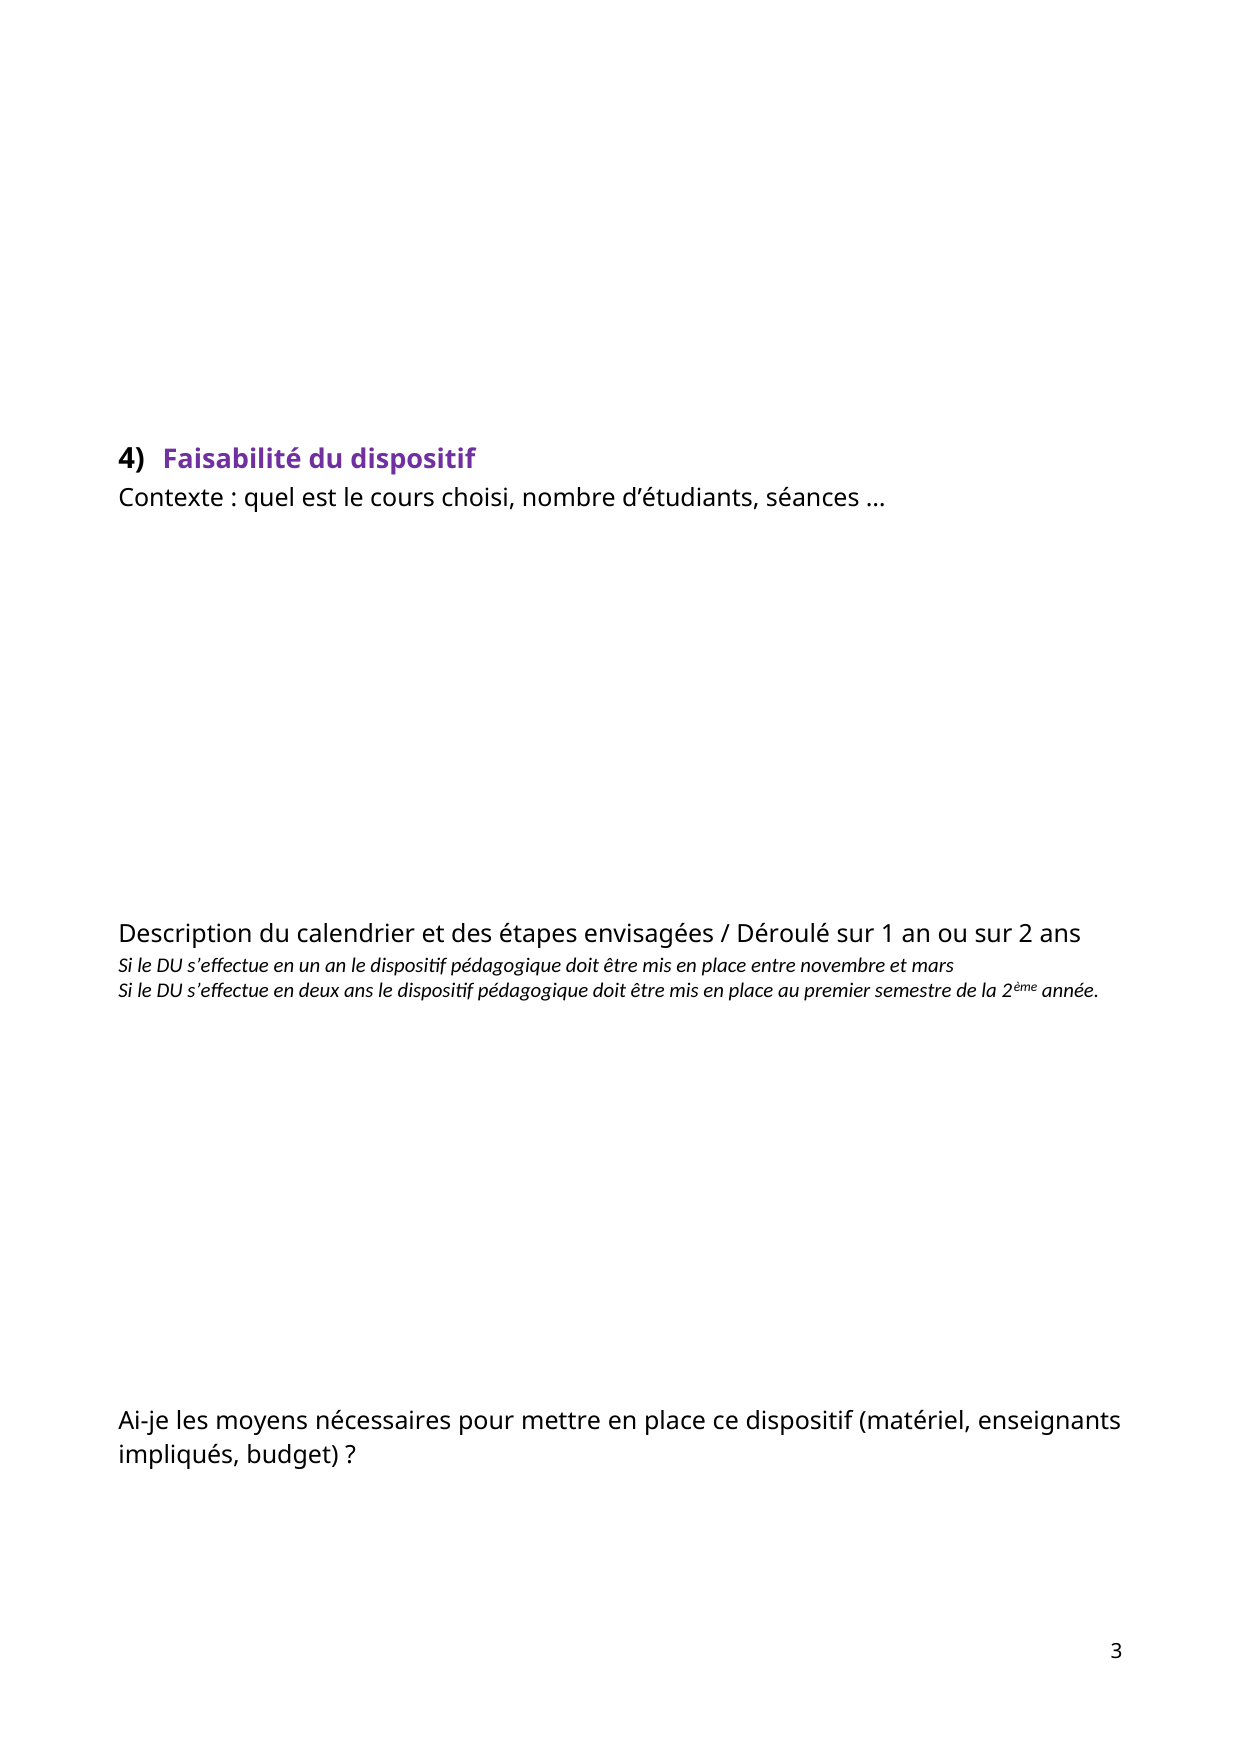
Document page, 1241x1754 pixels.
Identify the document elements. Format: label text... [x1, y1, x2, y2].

text Si le DU s’effectue en un an le dispositif pédagogique doit être mis en place entre novembre et mars [118, 952, 1122, 978]
text Contexte : quel est le cours choisi, nombre d’étudiants, séances … [118, 480, 1107, 514]
text Si le DU s’effectue en deux ans le dispositif pédagogique doit être mis en place au premier semestre de la 2ème année. [118, 978, 1122, 1003]
text Description du calendrier et des étapes envisagées / Déroulé sur 1 an ou sur 2 ans [118, 916, 1122, 950]
text Ai-je les moyens nécessaires pour mettre en place ce dispositif (matériel, enseignants impliqués, budget) ? [118, 1403, 1122, 1471]
list Faisabilité du dispositif [118, 437, 1107, 477]
